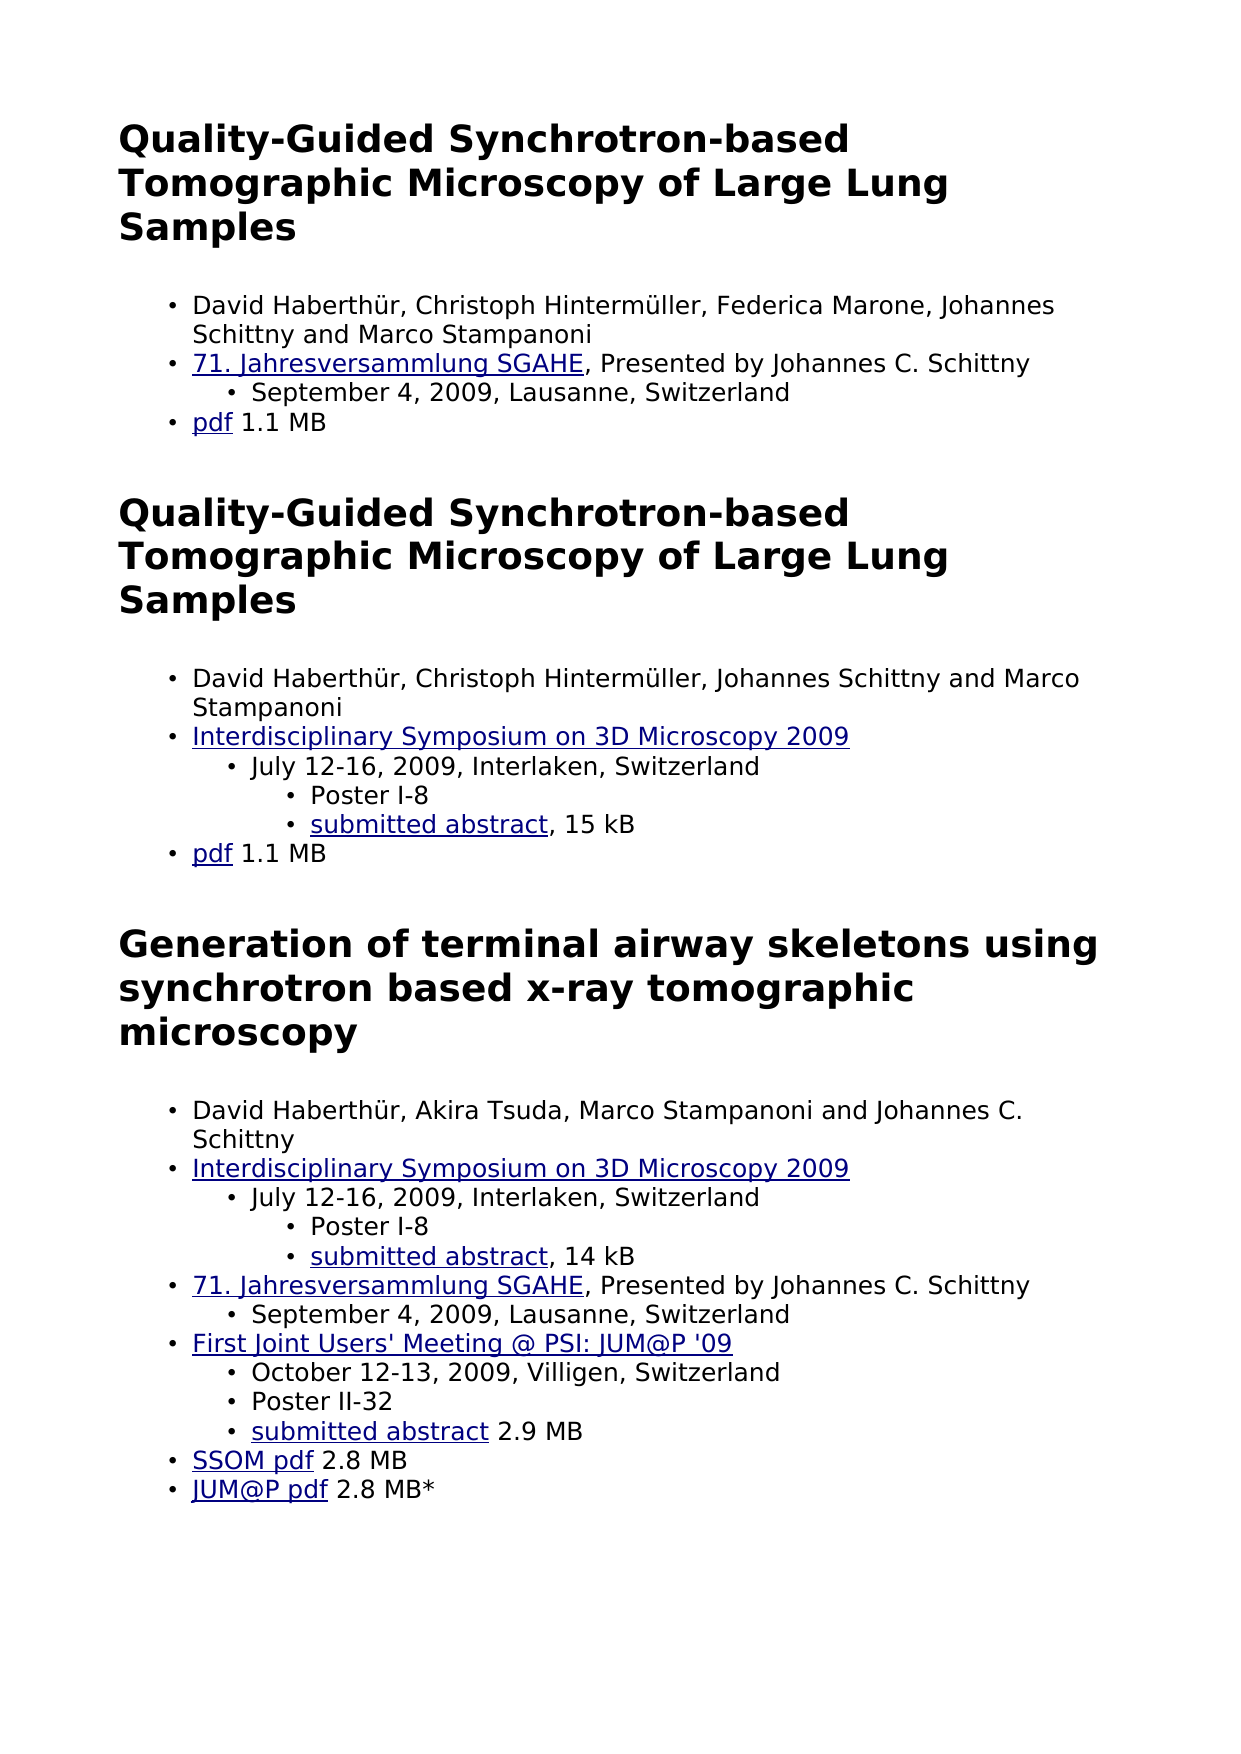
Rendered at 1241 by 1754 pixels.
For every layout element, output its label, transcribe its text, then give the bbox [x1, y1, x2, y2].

list October 12-13, 2009, Villigen, Switzerland [236, 1358, 1122, 1387]
list SSOM pdf 2.8 MB [177, 1446, 1122, 1475]
list Interdisciplinary Symposium on 3D Microscopy 2009 [177, 1154, 1122, 1183]
list First Joint Users' Meeting @ PSI: JUM@P '09 [177, 1329, 1122, 1358]
list July 12-16, 2009, Interlaken, Switzerland [236, 1183, 1122, 1212]
list submitted abstract 2.9 MB [236, 1417, 1122, 1446]
list submitted abstract, 14 kB [295, 1242, 1122, 1271]
list David Haberthür, Akira Tsuda, Marco Stampanoni and Johannes C. Schittny [177, 1096, 1122, 1154]
list 71. Jahresversammlung SGAHE, Presented by Johannes C. Schittny [177, 349, 1122, 378]
subtitle Quality-Guided Synchrotron-based Tomographic Microscopy of Large Lung Samples [118, 118, 1122, 249]
list Poster II-32 [236, 1387, 1122, 1417]
subtitle Generation of terminal airway skeletons using synchrotron based x-ray tomographic microscopy [118, 923, 1122, 1054]
list JUM@P pdf 2.8 MB* [177, 1475, 1122, 1504]
list September 4, 2009, Lausanne, Switzerland [236, 1300, 1122, 1329]
list pdf 1.1 MB [177, 408, 1122, 437]
subtitle Quality-Guided Synchrotron-based Tomographic Microscopy of Large Lung Samples [118, 491, 1122, 622]
list July 12-16, 2009, Interlaken, Switzerland [236, 752, 1122, 781]
list Poster I-8 [295, 1212, 1122, 1242]
list David Haberthür, Christoph Hintermüller, Federica Marone, Johannes Schittny and Marco Stampanoni [177, 291, 1122, 349]
list Poster I-8 [295, 781, 1122, 810]
list September 4, 2009, Lausanne, Switzerland [236, 378, 1122, 408]
list submitted abstract, 15 kB [295, 810, 1122, 839]
list 71. Jahresversammlung SGAHE, Presented by Johannes C. Schittny [177, 1271, 1122, 1300]
list David Haberthür, Christoph Hintermüller, Johannes Schittny and Marco Stampanoni [177, 664, 1122, 723]
list Interdisciplinary Symposium on 3D Microscopy 2009 [177, 723, 1122, 752]
list pdf 1.1 MB [177, 839, 1122, 868]
